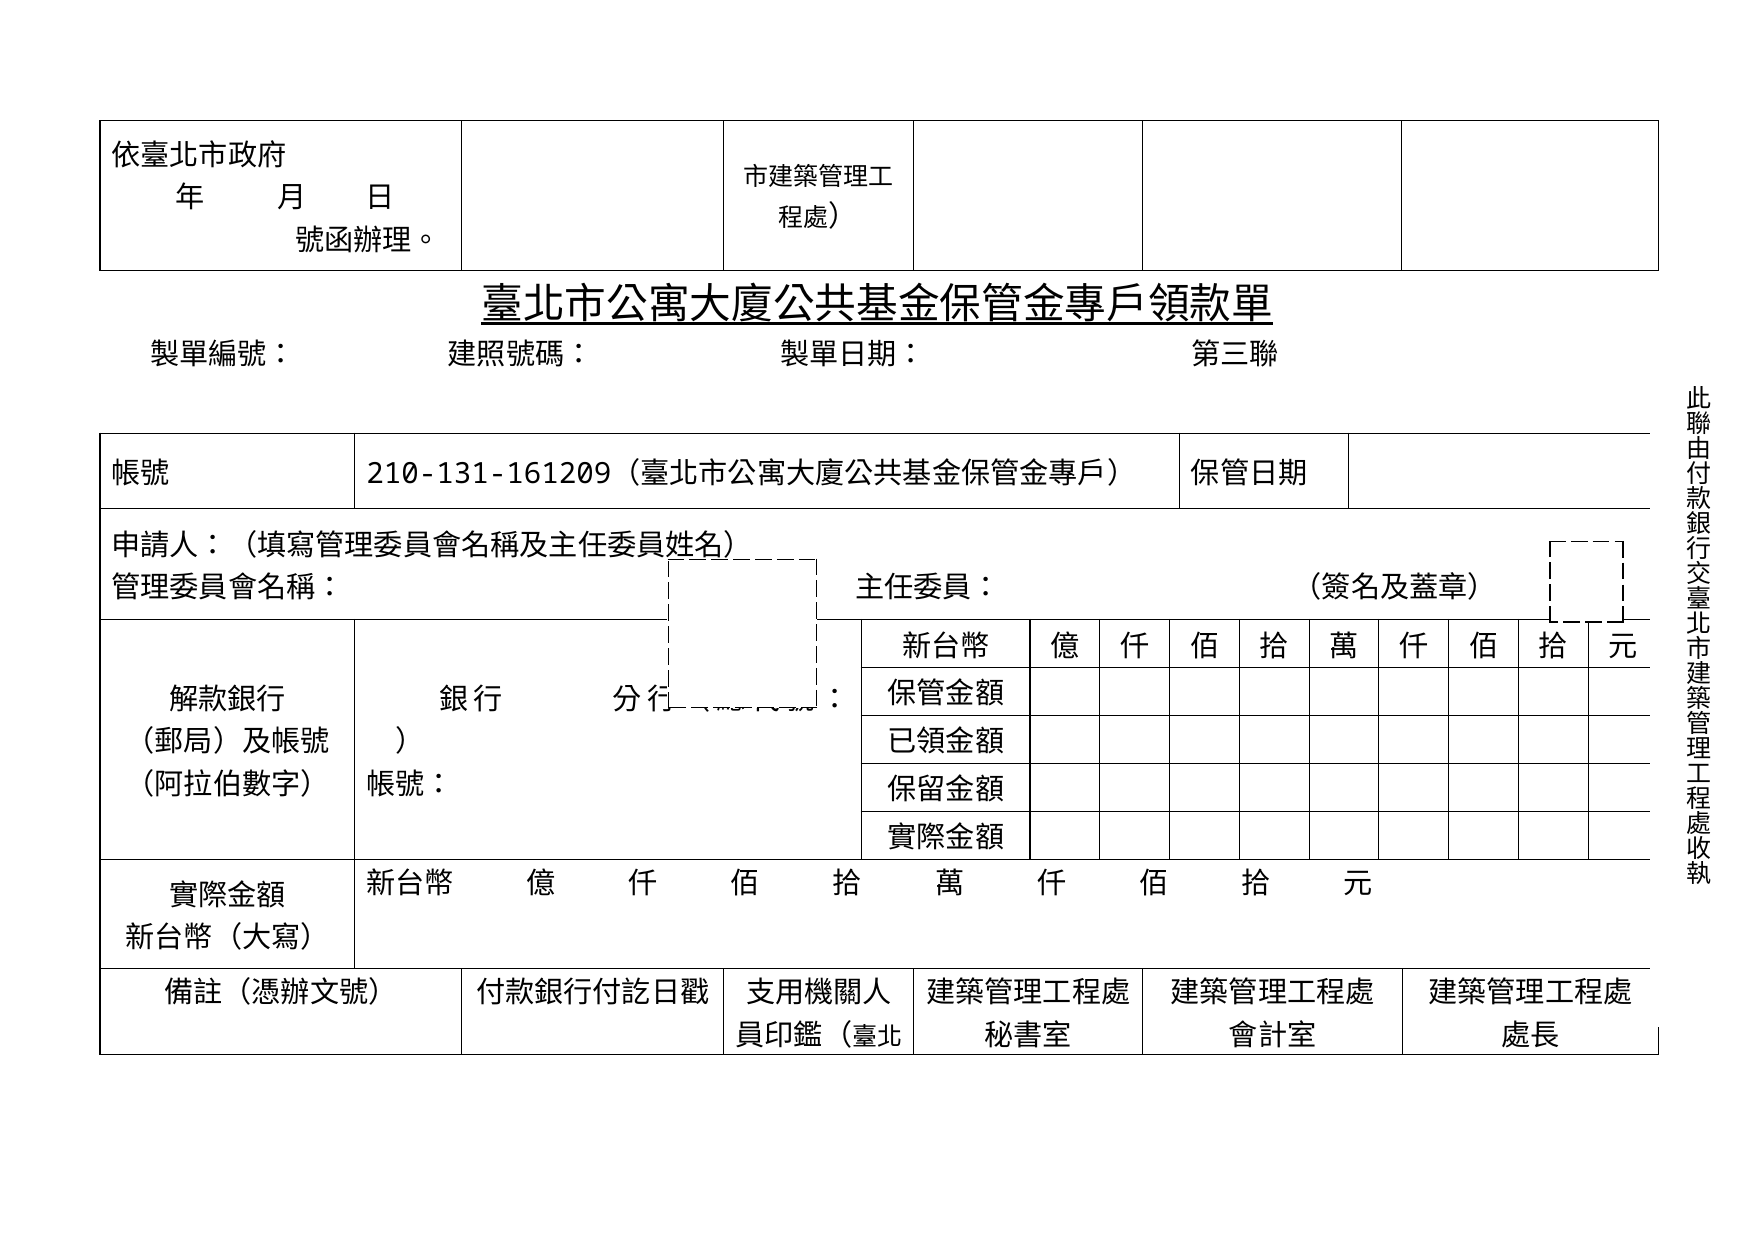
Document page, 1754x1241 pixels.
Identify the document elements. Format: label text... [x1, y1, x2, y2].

table_cell 仟 [1379, 620, 1448, 667]
table_cell [1310, 716, 1378, 763]
table_cell [1379, 812, 1448, 858]
table_cell 付款銀行付訖日戳 [462, 969, 723, 1054]
table_cell 支用機關人員印鑑（臺北 [724, 969, 913, 1054]
table_cell [1240, 812, 1309, 858]
table_cell [1379, 668, 1448, 715]
table_cell 已領金額 [862, 716, 1029, 763]
table_cell 銀行 分行（總代號： ） 帳號： [355, 620, 861, 858]
table_cell [1100, 668, 1169, 715]
table_header 210-131-161209（臺北市公寓大廈公共基金保管金專戶） [355, 434, 1179, 508]
table_cell [1449, 668, 1518, 715]
table_cell 萬 [1310, 620, 1378, 667]
table_header 保管日期 [1180, 434, 1348, 508]
table_cell [1519, 668, 1588, 715]
table_cell [1310, 812, 1378, 858]
table_cell 建築管理工程處秘書室 [914, 969, 1142, 1054]
table_cell 市建築管理工程處） [724, 121, 913, 269]
table_cell 保留金額 [862, 764, 1029, 811]
table_cell 建築管理工程處 會計室 [1143, 969, 1402, 1054]
table_cell [1310, 668, 1378, 715]
table_cell [1170, 812, 1239, 858]
table_cell [1379, 764, 1448, 811]
text [1650, 370, 1725, 1027]
table_cell 新台幣 億 仟 佰 拾 萬 仟 佰 拾 元 [355, 860, 1650, 968]
table_header 帳號 [101, 434, 354, 508]
text 臺北市公寓大廈公共基金保管金專戶領款單 [150, 271, 1604, 331]
table_cell 實際金額 [862, 812, 1029, 858]
table_cell [914, 121, 1142, 269]
table_cell 保管金額 [862, 668, 1029, 715]
table_cell [1402, 121, 1658, 269]
table_cell [1310, 764, 1378, 811]
table_cell [1240, 764, 1309, 811]
table_cell [1100, 764, 1169, 811]
table_cell [1589, 812, 1650, 858]
table_cell [1170, 668, 1239, 715]
table_cell 元 [1589, 620, 1650, 667]
table_cell 實際金額 新台幣（大寫） [101, 860, 354, 968]
table_cell [1589, 764, 1650, 811]
table_cell [1031, 764, 1099, 811]
table_cell 佰 [1449, 620, 1518, 667]
table_cell [462, 121, 723, 269]
table_cell [1240, 668, 1309, 715]
table_cell 新台幣 [862, 620, 1029, 667]
table_cell 依臺北市政府 年 月 日 號函辦理。 [101, 121, 461, 269]
table_cell [1589, 716, 1650, 763]
text 此聯由付款銀行交臺北市建築管理工程處收執 [1681, 385, 1717, 1012]
table_cell [1519, 716, 1588, 763]
table_cell [1170, 764, 1239, 811]
table_cell [1031, 668, 1099, 715]
table_cell [1170, 716, 1239, 763]
table_cell [1240, 716, 1309, 763]
table_cell 億 [1031, 620, 1099, 667]
table_cell 備註（憑辦文號） [101, 969, 461, 1054]
table_cell 佰 [1170, 620, 1239, 667]
table_cell [1100, 716, 1169, 763]
table_cell 仟 [1100, 620, 1169, 667]
table_cell [1519, 764, 1588, 811]
table_cell [1519, 812, 1588, 858]
table_cell [1589, 668, 1650, 715]
text 製單編號： 建照號碼： 製單日期： 第三聯 [150, 331, 1604, 373]
table_cell 拾 [1519, 620, 1588, 667]
table_cell [1100, 812, 1169, 858]
table_cell [1143, 121, 1401, 269]
table_cell 建築管理工程處 處長 [1403, 969, 1658, 1054]
table_cell 拾 [1240, 620, 1309, 667]
table_cell [1031, 716, 1099, 763]
table_cell [1379, 716, 1448, 763]
table_cell [1449, 716, 1518, 763]
table_cell [1449, 764, 1518, 811]
table_cell 申請人：（填寫管理委員會名稱及主任委員姓名） 管理委員會名稱： 主任委員： （簽名及蓋章） [101, 509, 1650, 708]
table_cell [1031, 812, 1099, 858]
table_cell [1449, 812, 1518, 858]
table_header [1349, 434, 1650, 508]
table_cell 解款銀行 （郵局）及帳號 （阿拉伯數字） [101, 620, 354, 858]
